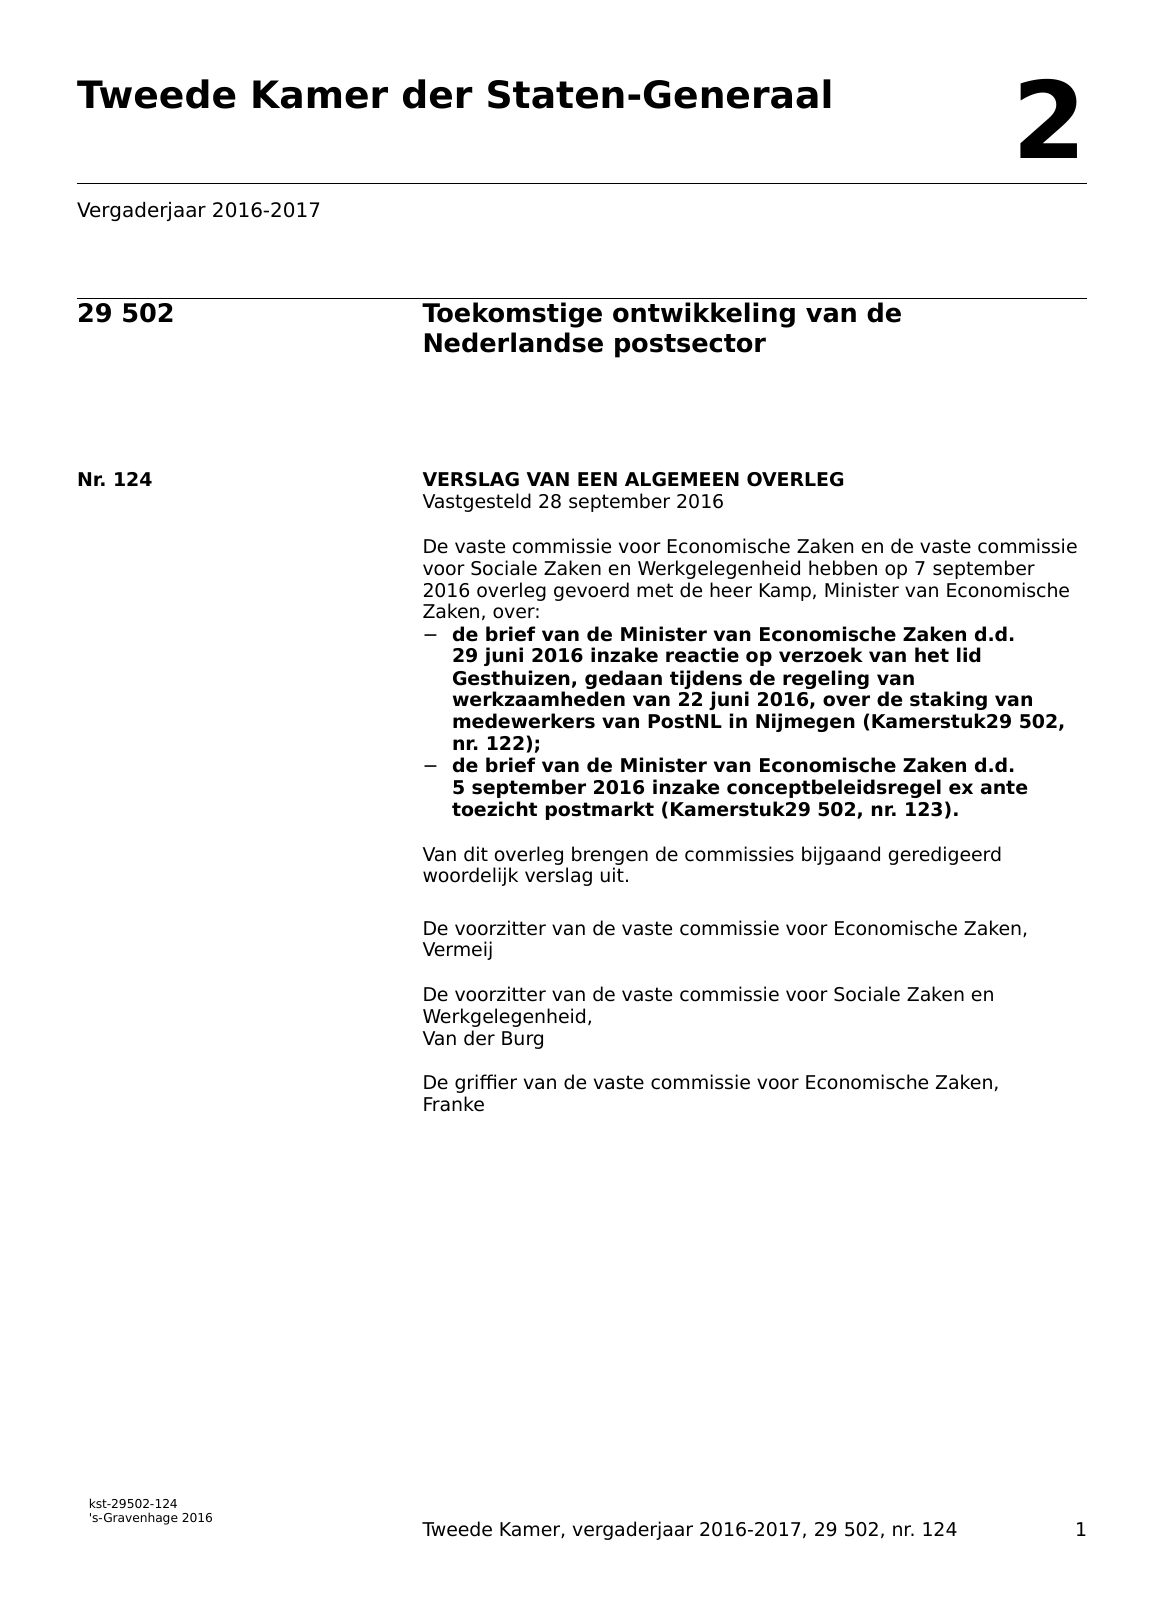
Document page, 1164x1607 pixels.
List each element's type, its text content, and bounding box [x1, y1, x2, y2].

text − de brief van de Minister van Economische Zaken d.d. 29 juni 2016 inzake reactie op verzoek van het lid Gesthuizen, gedaan tijdens de regeling van werkzaamheden van 22 juni 2016, over de staking van medewerkers van PostNL in Nijmegen (Kamerstuk29 502, nr. 122); [422, 623, 1087, 755]
text 's-Gravenhage 2016 [88, 1511, 323, 1525]
text Van dit overleg brengen de commissies bijgaand geredigeerd woordelijk verslag uit. [422, 843, 1087, 887]
text − de brief van de Minister van Economische Zaken d.d. 5 september 2016 inzake conceptbeleidsregel ex ante toezicht postmarkt (Kamerstuk29 502, nr. 123). [422, 755, 1087, 821]
text Vastgesteld 28 september 2016 [422, 491, 1087, 513]
table_header 2 [886, 59, 1087, 183]
table_cell Vergaderjaar 2016-2017 [77, 184, 1087, 298]
subtitle 29 502 Toekomstige ontwikkeling van de Nederlandse postsector [77, 299, 1087, 358]
text De voorzitter van de vaste commissie voor Economische Zaken, Vermeij [422, 917, 1087, 961]
table_header Tweede Kamer der Staten-Generaal [77, 59, 886, 183]
text De griffier van de vaste commissie voor Economische Zaken, Franke [422, 1072, 1087, 1116]
text De vaste commissie voor Economische Zaken en de vaste commissie voor Sociale Zaken en Werkgelegenheid hebben op 7 september 2016 overleg gevoerd met de heer Kamp, Minister van Economische Zaken, over: [422, 536, 1087, 623]
subtitle Nr. 124 VERSLAG VAN EEN ALGEMEEN OVERLEG [77, 469, 1087, 491]
text kst-29502-124 [88, 1497, 323, 1511]
text De voorzitter van de vaste commissie voor Sociale Zaken en Werkgelegenheid, Van der Burg [422, 983, 1087, 1049]
